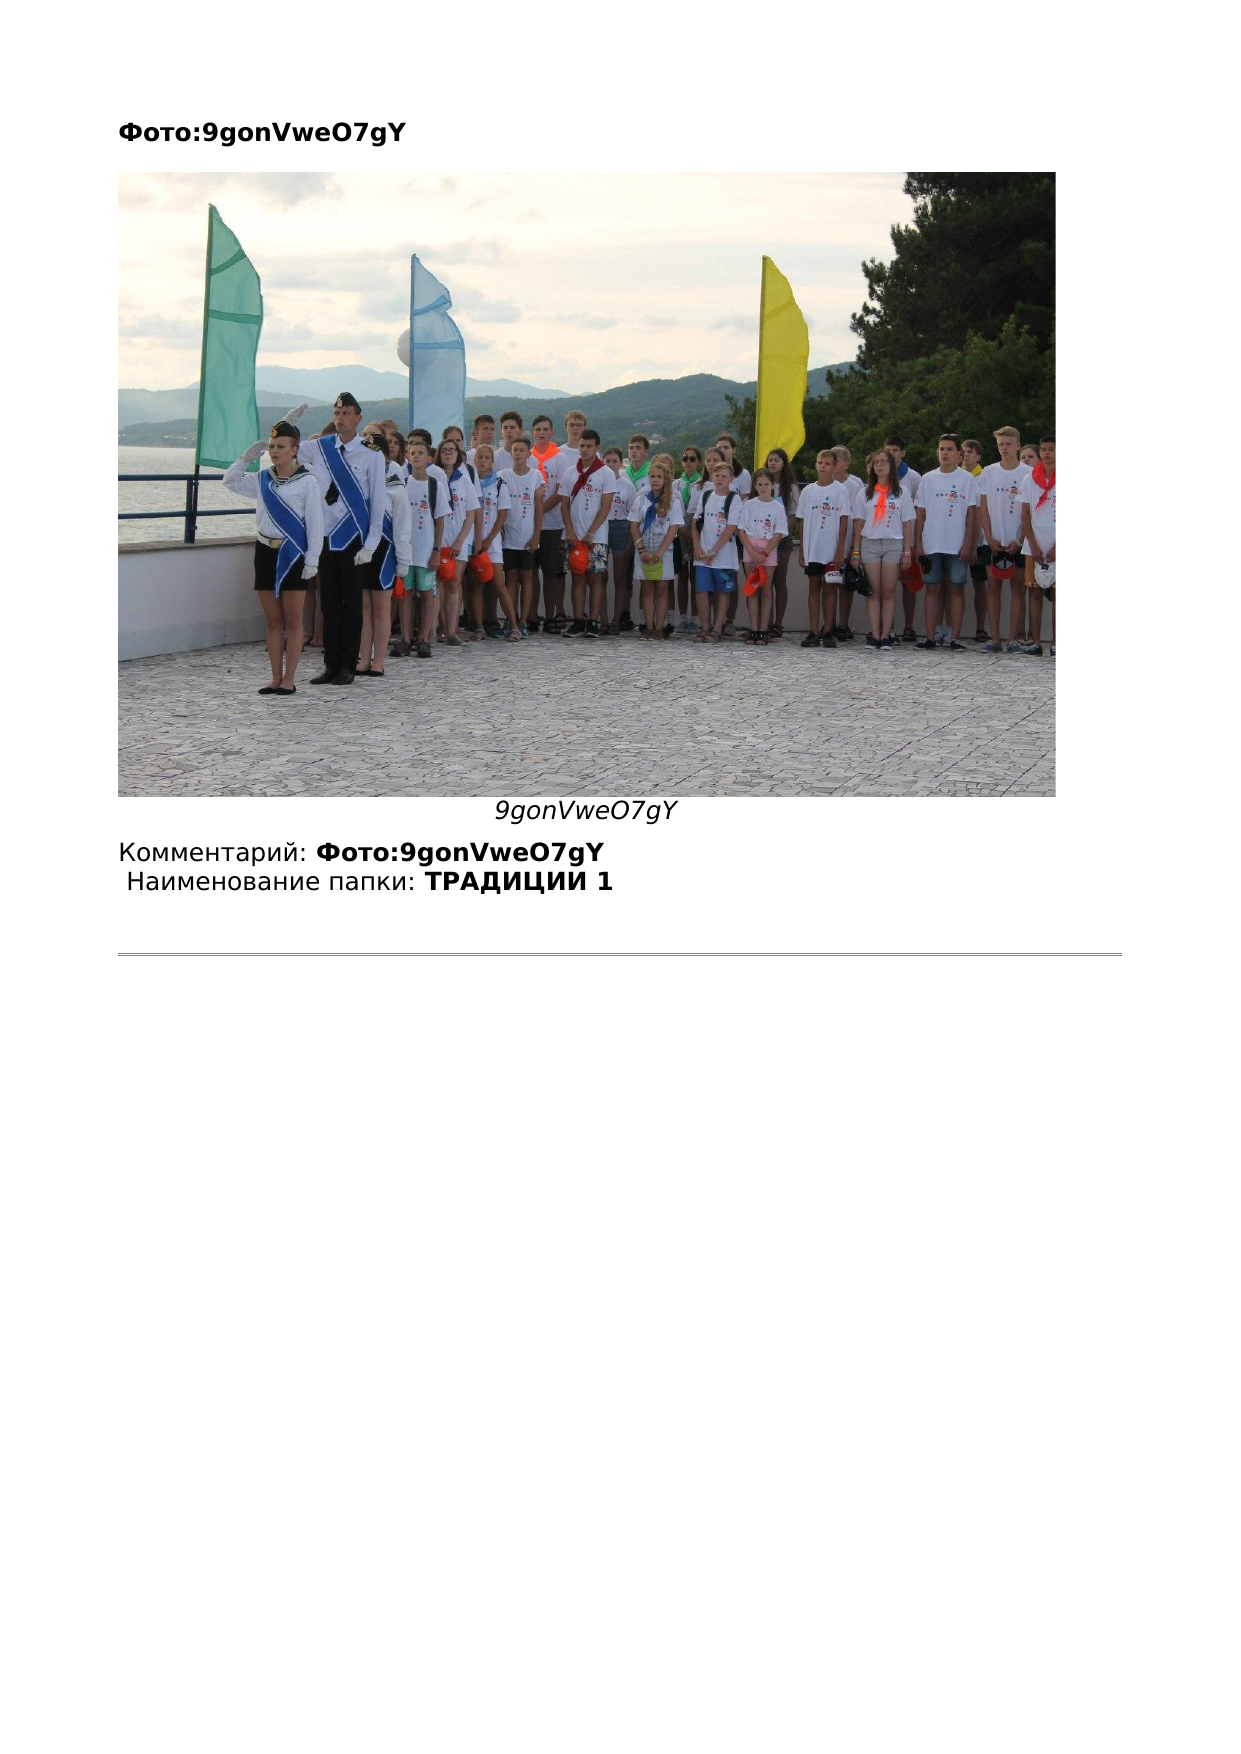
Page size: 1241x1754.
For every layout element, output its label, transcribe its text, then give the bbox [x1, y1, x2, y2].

text 9gonVweO7gY [118, 797, 1056, 826]
text Комментарий: Фото:9gonVweO7gY Наименование папки: ТРАДИЦИИ 1 [118, 838, 1122, 926]
picture [118, 172, 1056, 797]
subtitle Фото:9gonVweO7gY [118, 118, 1122, 147]
